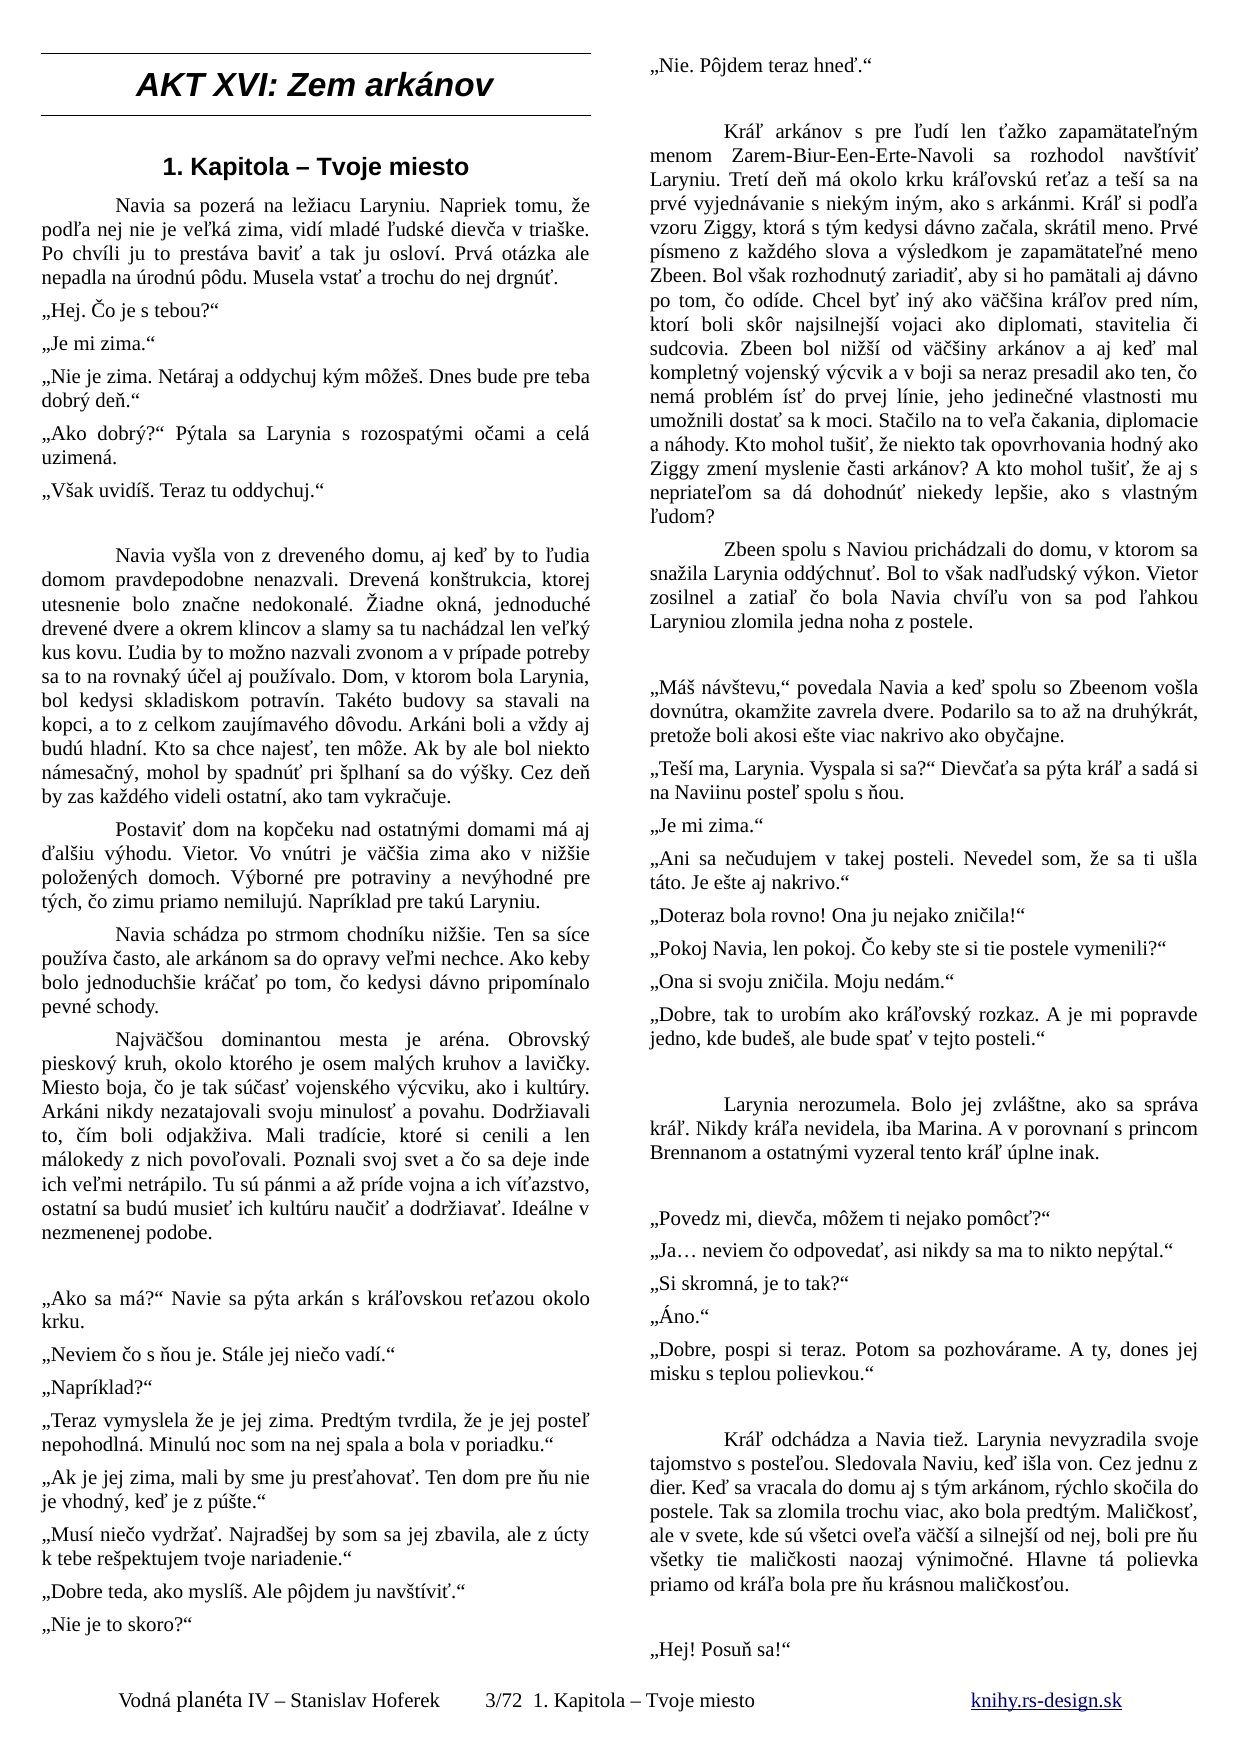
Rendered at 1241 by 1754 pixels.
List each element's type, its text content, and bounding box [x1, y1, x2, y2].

text „Však uvidíš. Teraz tu oddychuj.“ [41, 477, 591, 502]
text „Dobre, pospi si teraz. Potom sa pozhovárame. A ty, dones jej misku s teplou polievkou.“ [649, 1337, 1199, 1385]
text „Dobre teda, ako myslíš. Ale pôjdem ju navštíviť.“ [41, 1579, 591, 1603]
text „Nie je to skoro?“ [41, 1612, 591, 1636]
subtitle 1. Kapitola – Tvoje miesto [41, 151, 591, 180]
text „Áno.“ [649, 1304, 1199, 1328]
text Najväčšou dominantou mesta je aréna. Obrovský pieskový kruh, okolo ktorého je osem malých kruhov a lavičky. Miesto boja, čo je tak súčasť vojenského výcviku, ako i kultúry. Arkáni nikdy nezatajovali svoju minulosť a povahu. Dodržiavali to, čím boli odjakživa. Mali tradície, ktoré si cenili a len málokedy z nich povoľovali. Poznali svoj svet a čo sa deje inde ich veľmi netrápilo. Tu sú pánmi a až príde vojna a ich víťazstvo, ostatní sa budú musieť ich kultúru naučiť a dodržiavať. Ideálne v nezmenenej podobe. [41, 1027, 591, 1244]
text „Nie. Pôjdem teraz hneď.“ [649, 53, 1199, 77]
text „Si skromná, je to tak?“ [649, 1271, 1199, 1295]
text „Ani sa nečudujem v takej posteli. Nevedel som, že sa ti ušla táto. Je ešte aj nakrivo.“ [649, 846, 1199, 894]
text Kráľ arkánov s pre ľudí len ťažko zapamätateľným menom Zarem-Biur-Een-Erte-Navoli sa rozhodol navštíviť Laryniu. Tretí deň má okolo krku kráľovskú reťaz a teší sa na prvé vyjednávanie s niekým iným, ako s arkánmi. Kráľ si podľa vzoru Ziggy, ktorá s tým kedysi dávno začala, skrátil meno. Prvé písmeno z každého slova a výsledkom je zapamätateľné meno Zbeen. Bol však rozhodnutý zariadiť, aby si ho pamätali aj dávno po tom, čo odíde. Chcel byť iný ako väčšina kráľov pred ním, ktorí boli skôr najsilnejší vojaci ako diplomati, stavitelia či sudcovia. Zbeen bol nižší od väčšiny arkánov a aj keď mal kompletný vojenský výcvik a v boji sa neraz presadil ako ten, čo nemá problém ísť do prvej línie, jeho jedinečné vlastnosti mu umožnili dostať sa k moci. Stačilo na to veľa čakania, diplomacie a náhody. Kto mohol tušiť, že niekto tak opovrhovania hodný ako Ziggy zmení myslenie časti arkánov? A kto mohol tušiť, že aj s nepriateľom sa dá dohodnúť niekedy lepšie, ako s vlastným ľudom? [649, 119, 1199, 528]
text „Teší ma, Larynia. Vyspala si sa?“ Dievčaťa sa pýta kráľ a sadá si na Naviinu posteľ spolu s ňou. [649, 756, 1199, 804]
text „Je mi zima.“ [41, 331, 591, 355]
text „Ako dobrý?“ Pýtala sa Larynia s rozospatými očami a celá uzimená. [41, 421, 591, 469]
text „Povedz mi, dievča, môžem ti nejako pomôcť?“ [649, 1206, 1199, 1229]
text „Musí niečo vydržať. Najradšej by som sa jej zbavila, ale z úcty k tebe rešpektujem tvoje nariadenie.“ [41, 1522, 591, 1570]
text „Máš návštevu,“ povedala Navia a keď spolu so Zbeenom vošla dovnútra, okamžite zavrela dvere. Podarilo sa to až na druhýkrát, pretože boli akosi ešte viac nakrivo ako obyčajne. [649, 675, 1199, 747]
text „Ak je jej zima, mali by sme ju presťahovať. Ten dom pre ňu nie je vhodný, keď je z púšte.“ [41, 1465, 591, 1513]
text „Hej! Posuň sa!“ [649, 1637, 1199, 1661]
text Navia sa pozerá na ležiacu Laryniu. Napriek tomu, že podľa nej nie je veľká zima, vidí mladé ľudské dievča v triaške. Po chvíli ju to prestáva baviť a tak ju osloví. Prvá otázka ale nepadla na úrodnú pôdu. Musela vstať a trochu do nej drgnúť. [41, 193, 591, 289]
text „Doteraz bola rovno! Ona ju nejako zničila!“ [649, 903, 1199, 927]
text „Hej. Čo je s tebou?“ [41, 298, 591, 322]
text Larynia nerozumela. Bolo jej zvláštne, ako sa správa kráľ. Nikdy kráľa nevidela, iba Marina. A v porovnaní s princom Brennanom a ostatnými vyzeral tento kráľ úplne inak. [649, 1092, 1199, 1164]
text „Ja… neviem čo odpovedať, asi nikdy sa ma to nikto nepýtal.“ [649, 1238, 1199, 1262]
subtitle AKT XVI: Zem arkánov [41, 54, 591, 115]
text „Ako sa má?“ Navie sa pýta arkán s kráľovskou reťazou okolo krku. [41, 1285, 591, 1333]
text „Ona si svoju zničila. Moju nedám.“ [649, 969, 1199, 993]
text Zbeen spolu s Naviou prichádzali do domu, v ktorom sa snažila Larynia oddýchnuť. Bol to však nadľudský výkon. Vietor zosilnel a zatiaľ čo bola Navia chvíľu von sa pod ľahkou Laryniou zlomila jedna noha z postele. [649, 537, 1199, 633]
text Postaviť dom na kopčeku nad ostatnými domami má aj ďalšiu výhodu. Vietor. Vo vnútri je väčšia zima ako v nižšie položených domoch. Výborné pre potraviny a nevýhodné pre tých, čo zimu priamo nemilujú. Napríklad pre takú Laryniu. [41, 817, 591, 913]
text „Napríklad?“ [41, 1375, 591, 1399]
text Navia schádza po strmom chodníku nižšie. Ten sa síce používa často, ale arkánom sa do opravy veľmi nechce. Ako keby bolo jednoduchšie kráčať po tom, čo kedysi dávno pripomínalo pevné schody. [41, 922, 591, 1018]
text „Teraz vymyslela že je jej zima. Predtým tvrdila, že je jej posteľ nepohodlná. Minulú noc som na nej spala a bola v poriadku.“ [41, 1408, 591, 1456]
text Navia vyšla von z dreveného domu, aj keď by to ľudia domom pravdepodobne nenazvali. Drevená konštrukcia, ktorej utesnenie bolo značne nedokonalé. Žiadne okná, jednoduché drevené dvere a okrem klincov a slamy sa tu nachádzal len veľký kus kovu. Ľudia by to možno nazvali zvonom a v prípade potreby sa to na rovnaký účel aj používalo. Dom, v ktorom bola Larynia, bol kedysi skladiskom potravín. Takéto budovy sa stavali na kopci, a to z celkom zaujímavého dôvodu. Arkáni boli a vždy aj budú hladní. Kto sa chce najesť, ten môže. Ak by ale bol niekto námesačný, mohol by spadnúť pri šplhaní sa do výšky. Cez deň by zas každého videli ostatní, ako tam vykračuje. [41, 543, 591, 808]
text „Nie je zima. Netáraj a oddychuj kým môžeš. Dnes bude pre teba dobrý deň.“ [41, 363, 591, 412]
text „Je mi zima.“ [649, 813, 1199, 837]
text Kráľ odchádza a Navia tiež. Larynia nevyzradila svoje tajomstvo s posteľou. Sledovala Naviu, keď išla von. Cez jednu z dier. Keď sa vracala do domu aj s tým arkánom, rýchlo skočila do postele. Tak sa zlomila trochu viac, ako bola predtým. Maličkosť, ale v svete, kde sú všetci oveľa väčší a silnejší od nej, boli pre ňu všetky tie maličkosti naozaj výnimočné. Hlavne tá polievka priamo od kráľa bola pre ňu krásnou maličkosťou. [649, 1427, 1199, 1596]
text „Dobre, tak to urobím ako kráľovský rozkaz. A je mi popravde jedno, kde budeš, ale bude spať v tejto posteli.“ [649, 1002, 1199, 1050]
text „Neviem čo s ňou je. Stále jej niečo vadí.“ [41, 1342, 591, 1366]
text „Pokoj Navia, len pokoj. Čo keby ste si tie postele vymenili?“ [649, 936, 1199, 960]
